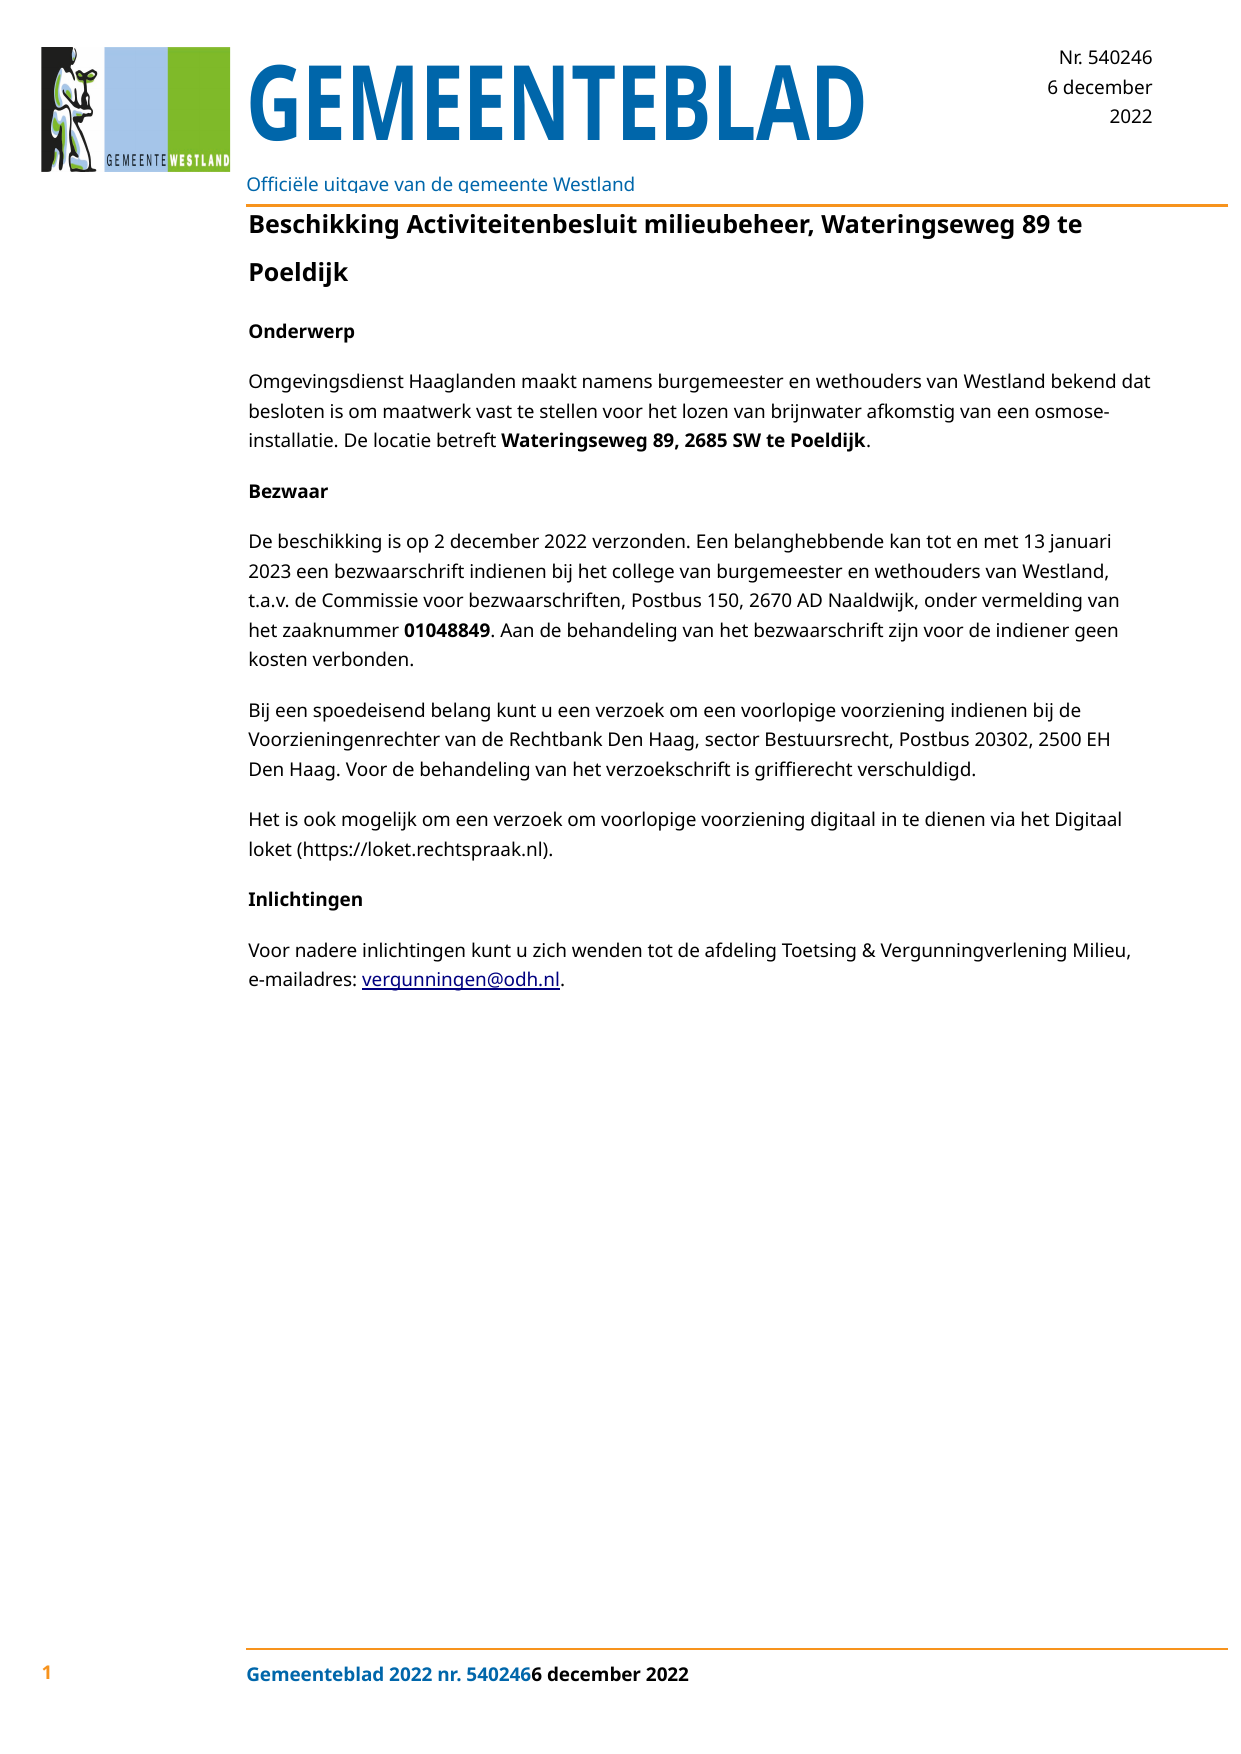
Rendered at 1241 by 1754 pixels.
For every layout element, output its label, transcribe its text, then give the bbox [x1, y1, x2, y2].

text Omgevingsdienst Haaglanden maakt namens burgemeester en wethouders van Westland bekend dat besloten is om maatwerk vast te stellen voor het lozen van brijnwater afkomstig van een osmose-installatie. De locatie betreft Wateringseweg 89, 2685 SW te Poeldijk. [248, 368, 1152, 453]
text De beschikking is op 2 december 2022 verzonden. Een belanghebbende kan tot en met 13 januari 2023 een bezwaarschrift indienen bij het college van burgemeester en wethouders van Westland, t.a.v. de Commissie voor bezwaarschriften, Postbus 150, 2670 AD Naaldwijk, onder vermelding van het zaaknummer 01048849. Aan de behandeling van het bezwaarschrift zijn voor de indiener geen kosten verbonden. [248, 528, 1152, 672]
text Onderwerp [248, 318, 1152, 344]
text Beschikking Activiteitenbesluit milieubeheer, Wateringseweg 89 te Poeldijk [248, 207, 1152, 288]
picture [41, 47, 231, 172]
text Het is ook mogelijk om een verzoek om voorlopige voorziening digitaal in te dienen via het Digitaal loket (https://loket.rechtspraak.nl). [248, 807, 1152, 862]
text Bezwaar [248, 478, 1152, 504]
text Inlichtingen [248, 887, 1152, 912]
text Bij een spoedeisend belang kunt u een verzoek om een voorlopige voorziening indienen bij de Voorzieningenrechter van de Rechtbank Den Haag, sector Bestuursrecht, Postbus 20302, 2500 EH Den Haag. Voor de behandeling van het verzoekschrift is griffierecht verschuldigd. [248, 697, 1152, 782]
text Voor nadere inlichtingen kunt u zich wenden tot de afdeling Toetsing & Vergunningverlening Milieu, e-mailadres: vergunningen@odh.nl. [248, 937, 1152, 992]
